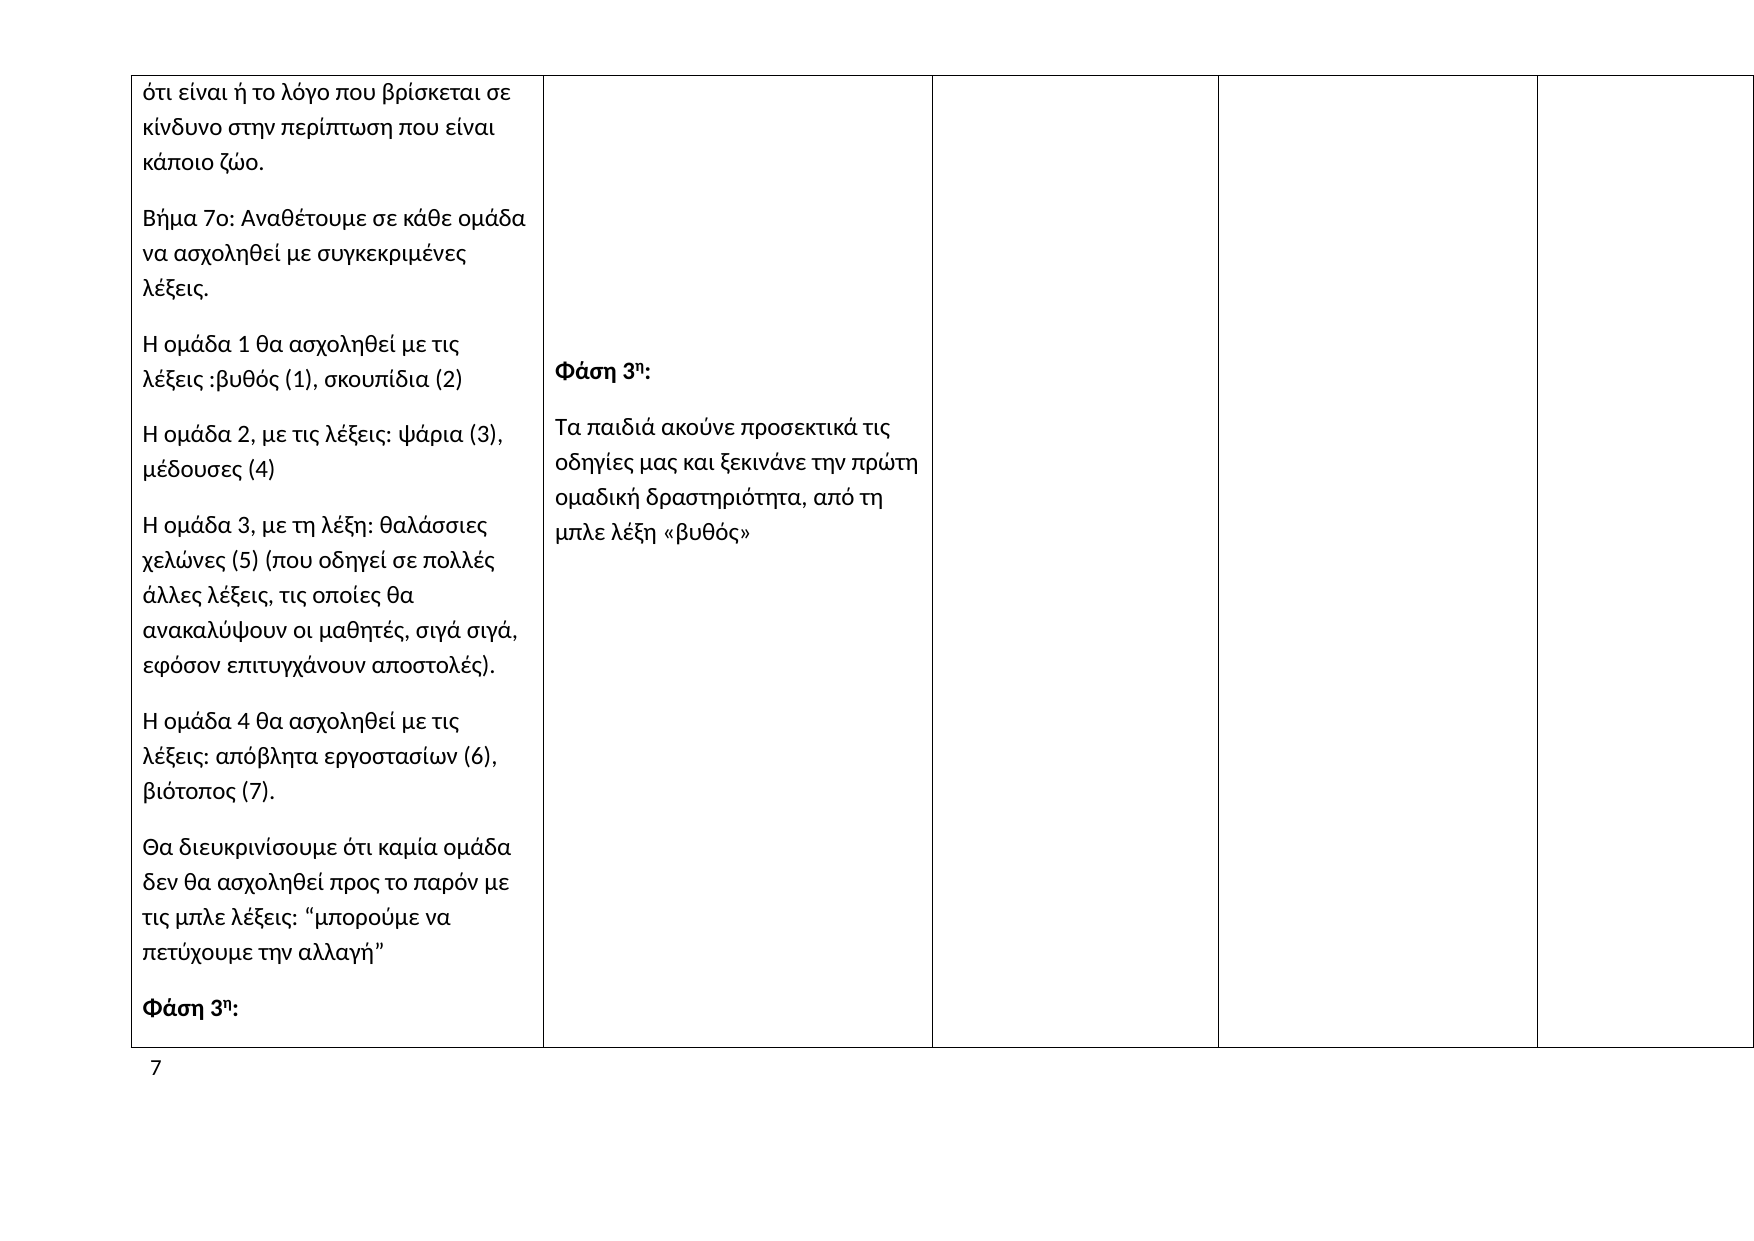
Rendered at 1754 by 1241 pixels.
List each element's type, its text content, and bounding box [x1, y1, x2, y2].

table_cell [1538, 76, 1753, 1047]
table_cell [933, 76, 1218, 1047]
table_cell Φάση 3η: Τα παιδιά ακούνε προσεκτικά τις οδηγίες μας και ξεκινάνε την πρώτη ομαδική δραστηριότητα, από τη μπλε λέξη «βυθός» [544, 76, 932, 1047]
table_cell [1219, 76, 1537, 1047]
table_cell ότι είναι ή το λόγο που βρίσκεται σε κίνδυνο στην περίπτωση που είναι κάποιο ζώο. Βήμα 7ο: Αναθέτουμε σε κάθε ομάδα να ασχοληθεί με συγκεκριμένες λέξεις. Η ομάδα 1 θα ασχοληθεί με τις λέξεις :βυθός (1), σκουπίδια (2) Η ομάδα 2, με τις λέξεις: ψάρια (3), μέδουσες (4) Η ομάδα 3, με τη λέξη: θαλάσσιες χελώνες (5) (που οδηγεί σε πολλές άλλες λέξεις, τις οποίες θα ανακαλύψουν οι μαθητές, σιγά σιγά, εφόσον επιτυγχάνουν αποστολές). Η ομάδα 4 θα ασχοληθεί με τις λέξεις: απόβλητα εργοστασίων (6), βιότοπος (7). Θα διευκρινίσουμε ότι καμία ομάδα δεν θα ασχοληθεί προς το παρόν με τις μπλε λέξεις: “μπορούμε να πετύχουμε την αλλαγή” Φάση 3η: [132, 76, 543, 1047]
